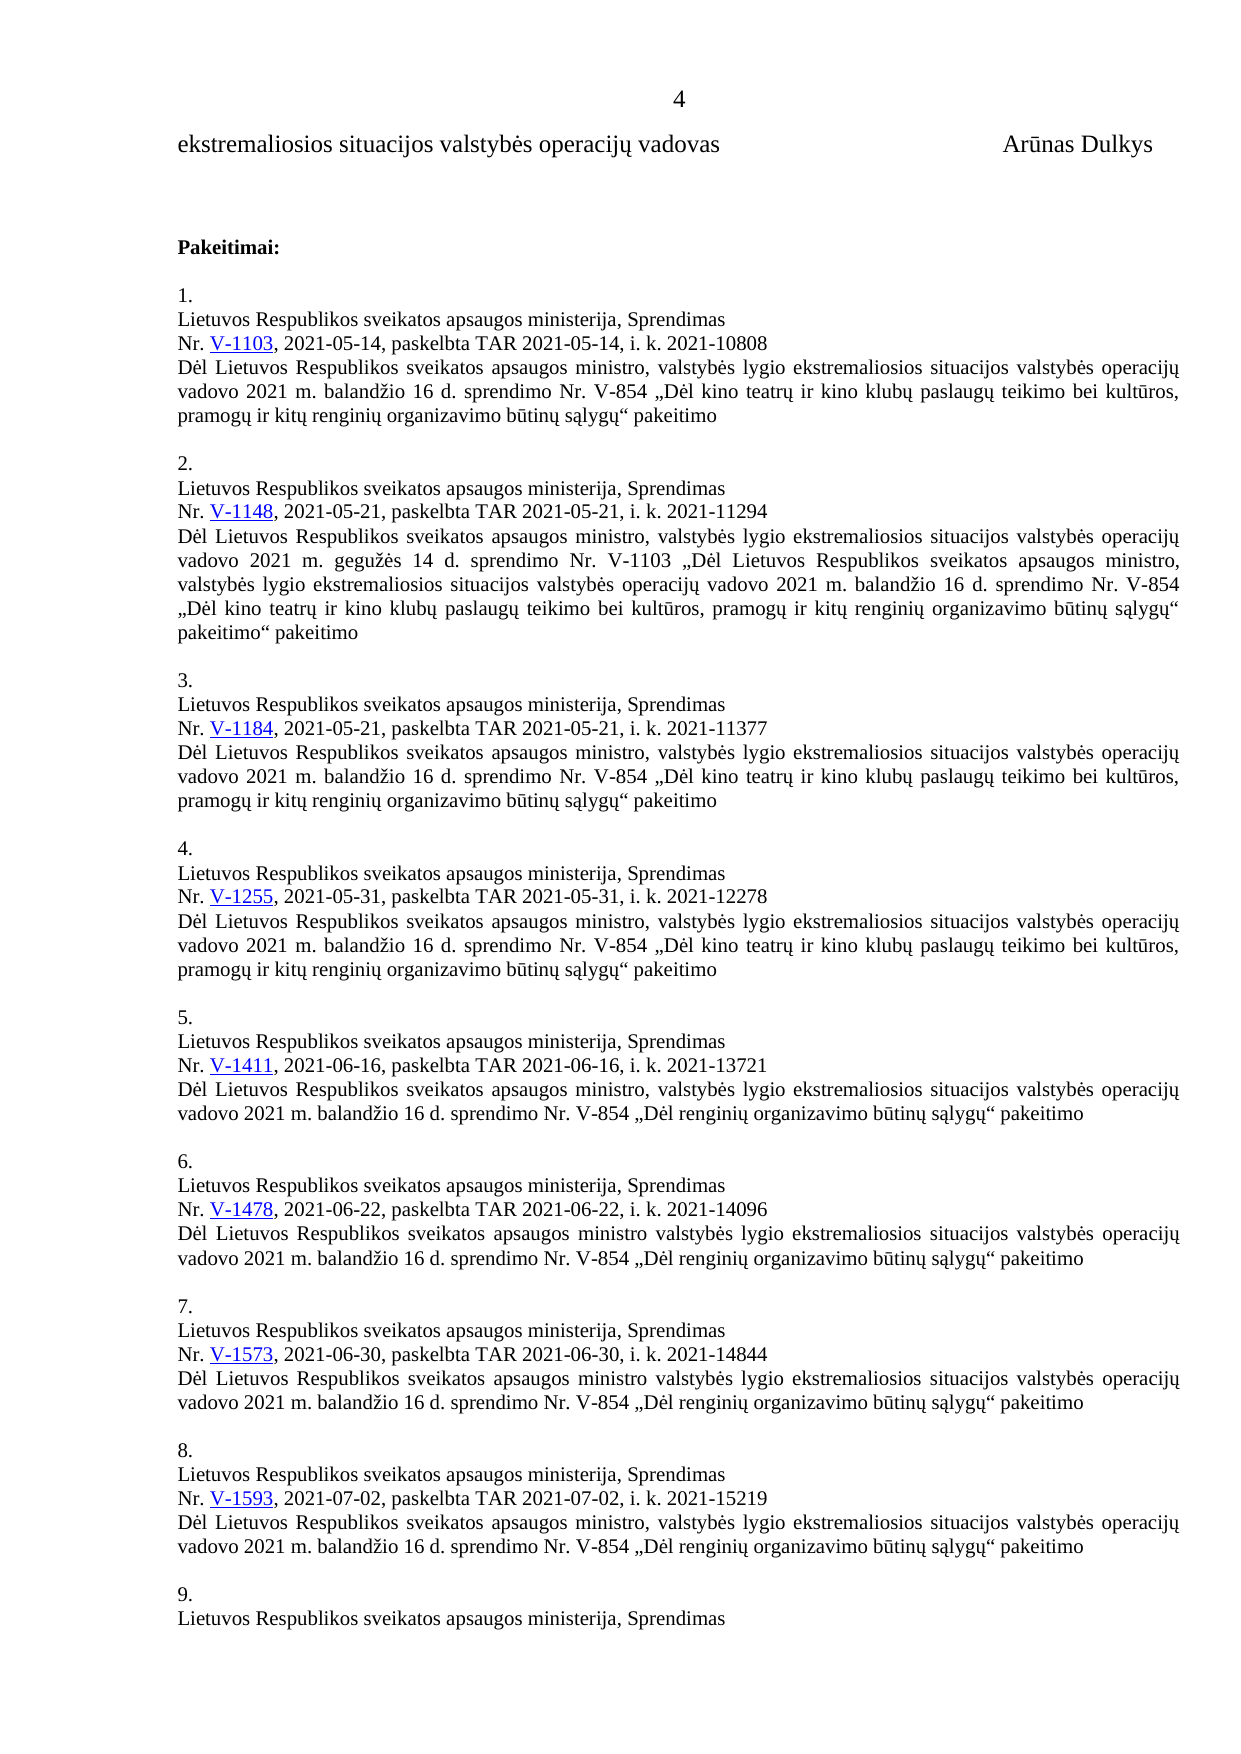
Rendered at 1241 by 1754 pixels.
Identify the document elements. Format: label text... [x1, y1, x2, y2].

text Lietuvos Respublikos sveikatos apsaugos ministerija, Sprendimas [177, 475, 1181, 499]
text Dėl Lietuvos Respublikos sveikatos apsaugos ministro, valstybės lygio ekstremaliosios situacijos valstybės operacijų vadovo 2021 m. balandžio 16 d. sprendimo Nr. V-854 „Dėl kino teatrų ir kino klubų paslaugų teikimo bei kultūros, pramogų ir kitų renginių organizavimo būtinų sąlygų“ pakeitimo [177, 740, 1181, 812]
text Dėl Lietuvos Respublikos sveikatos apsaugos ministro valstybės lygio ekstremaliosios situacijos valstybės operacijų vadovo 2021 m. balandžio 16 d. sprendimo Nr. V-854 „Dėl renginių organizavimo būtinų sąlygų“ pakeitimo [177, 1221, 1181, 1269]
text Nr. V-1593, 2021-07-02, paskelbta TAR 2021-07-02, i. k. 2021-15219 [177, 1486, 1181, 1510]
text Dėl Lietuvos Respublikos sveikatos apsaugos ministro, valstybės lygio ekstremaliosios situacijos valstybės operacijų vadovo 2021 m. balandžio 16 d. sprendimo Nr. V-854 „Dėl kino teatrų ir kino klubų paslaugų teikimo bei kultūros, pramogų ir kitų renginių organizavimo būtinų sąlygų“ pakeitimo [177, 355, 1181, 427]
text Dėl Lietuvos Respublikos sveikatos apsaugos ministro valstybės lygio ekstremaliosios situacijos valstybės operacijų vadovo 2021 m. balandžio 16 d. sprendimo Nr. V-854 „Dėl renginių organizavimo būtinų sąlygų“ pakeitimo [177, 1366, 1181, 1414]
text Lietuvos Respublikos sveikatos apsaugos ministerija, Sprendimas [177, 1606, 1181, 1630]
text Dėl Lietuvos Respublikos sveikatos apsaugos ministro, valstybės lygio ekstremaliosios situacijos valstybės operacijų vadovo 2021 m. balandžio 16 d. sprendimo Nr. V-854 „Dėl renginių organizavimo būtinų sąlygų“ pakeitimo [177, 1510, 1181, 1558]
text Dėl Lietuvos Respublikos sveikatos apsaugos ministro, valstybės lygio ekstremaliosios situacijos valstybės operacijų vadovo 2021 m. balandžio 16 d. sprendimo Nr. V-854 „Dėl kino teatrų ir kino klubų paslaugų teikimo bei kultūros, pramogų ir kitų renginių organizavimo būtinų sąlygų“ pakeitimo [177, 908, 1181, 981]
text Lietuvos Respublikos sveikatos apsaugos ministerija, Sprendimas [177, 860, 1181, 884]
text Lietuvos Respublikos sveikatos apsaugos ministerija, Sprendimas [177, 1173, 1181, 1197]
text 5. [177, 1005, 1181, 1029]
text ekstremaliosios situacijos valstybės operacijų vadovas Arūnas Dulkys [177, 129, 1181, 158]
text 9. [177, 1582, 1181, 1606]
text Nr. V-1184, 2021-05-21, paskelbta TAR 2021-05-21, i. k. 2021-11377 [177, 716, 1181, 740]
text Lietuvos Respublikos sveikatos apsaugos ministerija, Sprendimas [177, 1318, 1181, 1342]
text Nr. V-1411, 2021-06-16, paskelbta TAR 2021-06-16, i. k. 2021-13721 [177, 1053, 1181, 1077]
text Nr. V-1573, 2021-06-30, paskelbta TAR 2021-06-30, i. k. 2021-14844 [177, 1342, 1181, 1366]
text Nr. V-1148, 2021-05-21, paskelbta TAR 2021-05-21, i. k. 2021-11294 [177, 499, 1181, 523]
text 6. [177, 1149, 1181, 1173]
text 8. [177, 1438, 1181, 1462]
text 2. [177, 451, 1181, 475]
text Dėl Lietuvos Respublikos sveikatos apsaugos ministro, valstybės lygio ekstremaliosios situacijos valstybės operacijų vadovo 2021 m. balandžio 16 d. sprendimo Nr. V-854 „Dėl renginių organizavimo būtinų sąlygų“ pakeitimo [177, 1077, 1181, 1125]
text Lietuvos Respublikos sveikatos apsaugos ministerija, Sprendimas [177, 1462, 1181, 1486]
text 4. [177, 836, 1181, 860]
text 7. [177, 1293, 1181, 1318]
text Nr. V-1255, 2021-05-31, paskelbta TAR 2021-05-31, i. k. 2021-12278 [177, 884, 1181, 908]
text Nr. V-1103, 2021-05-14, paskelbta TAR 2021-05-14, i. k. 2021-10808 [177, 331, 1181, 355]
text Lietuvos Respublikos sveikatos apsaugos ministerija, Sprendimas [177, 692, 1181, 716]
text Dėl Lietuvos Respublikos sveikatos apsaugos ministro, valstybės lygio ekstremaliosios situacijos valstybės operacijų vadovo 2021 m. gegužės 14 d. sprendimo Nr. V-1103 „Dėl Lietuvos Respublikos sveikatos apsaugos ministro, valstybės lygio ekstremaliosios situacijos valstybės operacijų vadovo 2021 m. balandžio 16 d. sprendimo Nr. V-854 „Dėl kino teatrų ir kino klubų paslaugų teikimo bei kultūros, pramogų ir kitų renginių organizavimo būtinų sąlygų“ pakeitimo“ pakeitimo [177, 523, 1181, 644]
text Lietuvos Respublikos sveikatos apsaugos ministerija, Sprendimas [177, 1029, 1181, 1053]
text 3. [177, 668, 1181, 692]
text 1. [177, 283, 1181, 307]
text Lietuvos Respublikos sveikatos apsaugos ministerija, Sprendimas [177, 307, 1181, 331]
text Pakeitimai: [177, 235, 1181, 259]
text Nr. V-1478, 2021-06-22, paskelbta TAR 2021-06-22, i. k. 2021-14096 [177, 1197, 1181, 1221]
